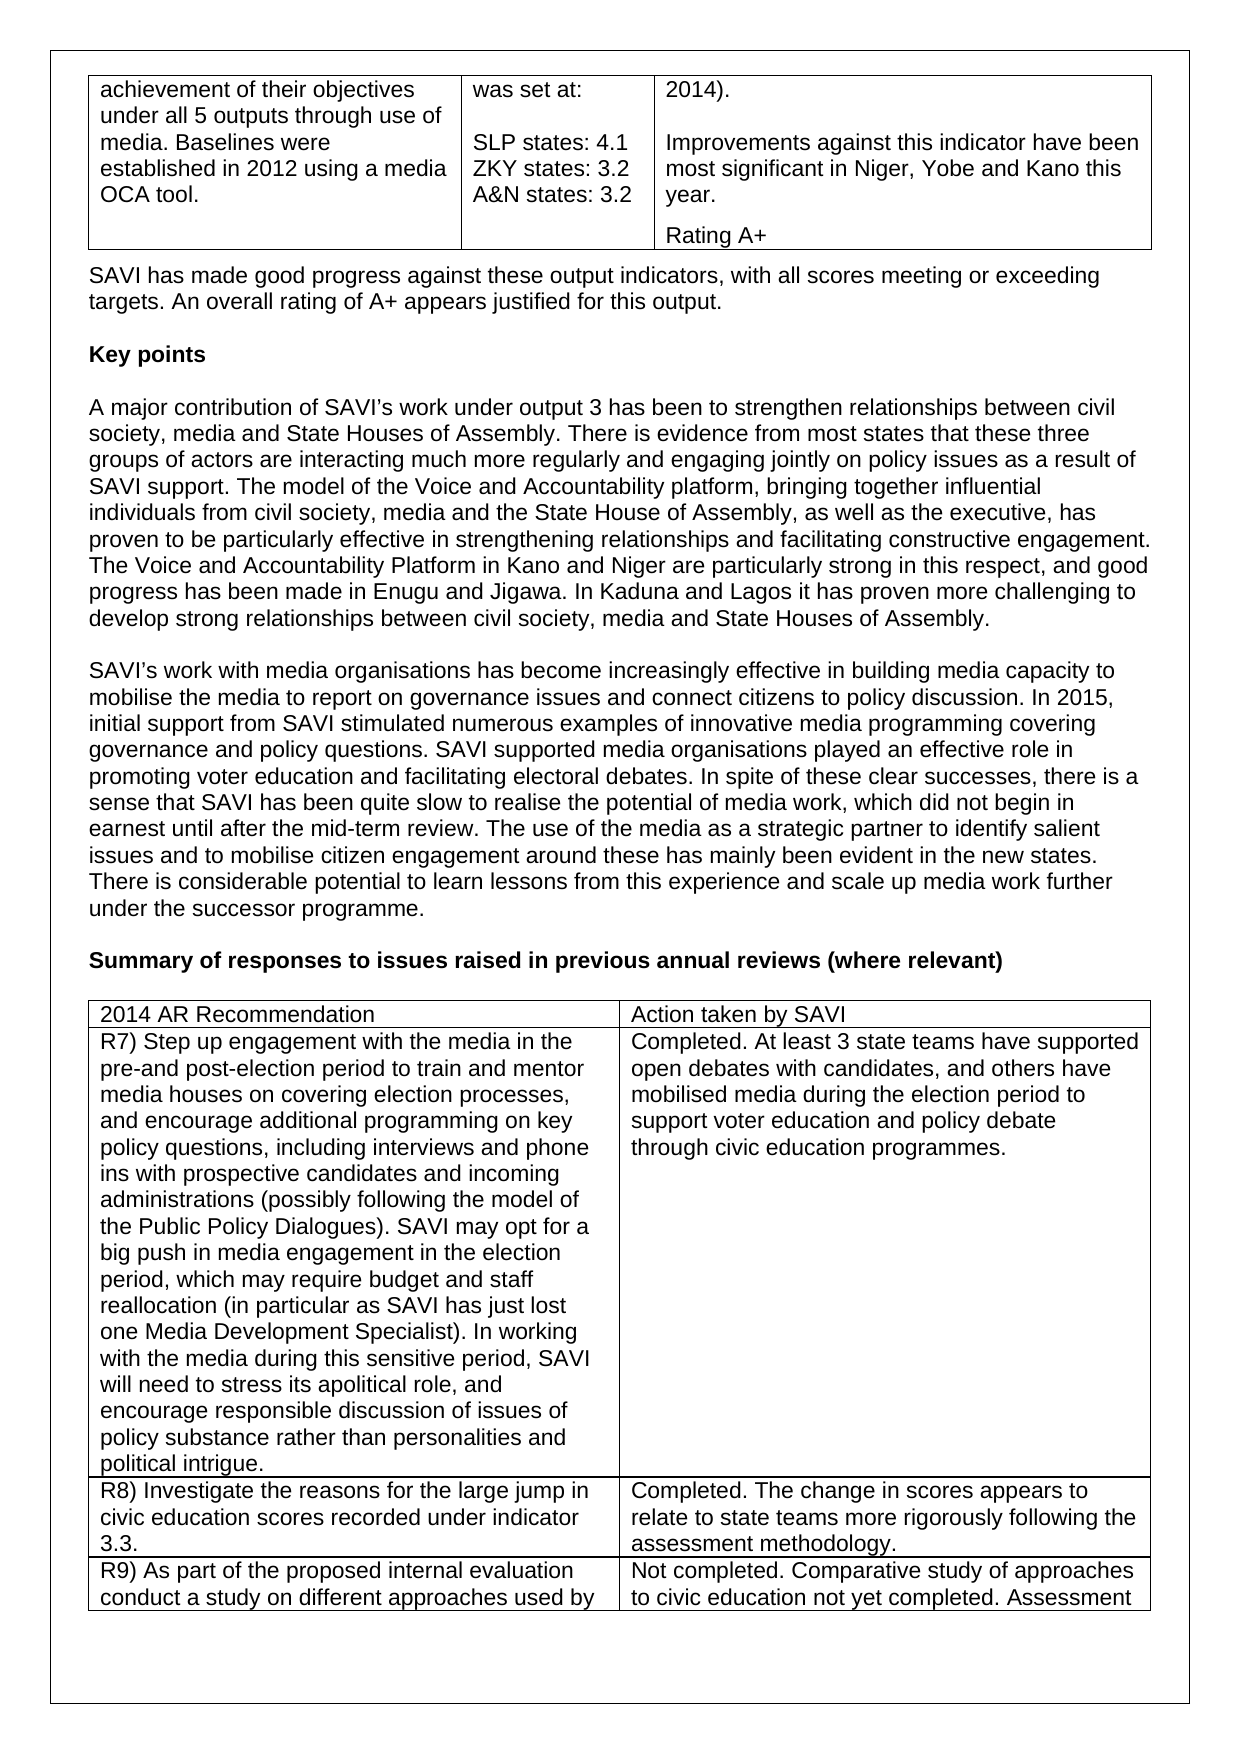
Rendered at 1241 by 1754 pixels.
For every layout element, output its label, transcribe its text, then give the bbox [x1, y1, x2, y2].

text Key points [89, 341, 1152, 367]
table_cell was set at: SLP states: 4.1 ZKY states: 3.2 A&N states: 3.2 [462, 76, 654, 248]
table_cell achievement of their objectives under all 5 outputs through use of media. Baselines were established in 2012 using a media OCA tool. [89, 76, 461, 248]
text Summary of responses to issues raised in previous annual reviews (where relevant) [89, 947, 1152, 973]
table_header 2014 AR Recommendation [89, 1001, 619, 1027]
table_cell R9) As part of the proposed internal evaluation conduct a study on different approaches used by [89, 1558, 619, 1610]
table_header Action taken by SAVI [620, 1001, 1150, 1027]
text A major contribution of SAVI’s work under output 3 has been to strengthen relationships between civil society, media and State Houses of Assembly. There is evidence from most states that these three groups of actors are interacting much more regularly and engaging jointly on policy issues as a result of SAVI support. The model of the Voice and Accountability platform, bringing together influential individuals from civil society, media and the State House of Assembly, as well as the executive, has proven to be particularly effective in strengthening relationships and facilitating constructive engagement. The Voice and Accountability Platform in Kano and Niger are particularly strong in this respect, and good progress has been made in Enugu and Jigawa. In Kaduna and Lagos it has proven more challenging to develop strong relationships between civil society, media and State Houses of Assembly. [89, 394, 1152, 631]
table_cell Not completed. Comparative study of approaches to civic education not yet completed. Assessment [620, 1558, 1150, 1610]
text SAVI has made good progress against these output indicators, with all scores meeting or exceeding targets. An overall rating of A+ appears justified for this output. [89, 262, 1152, 315]
table_cell R8) Investigate the reasons for the large jump in civic education scores recorded under indicator 3.3. [89, 1478, 619, 1556]
text SAVI’s work with media organisations has become increasingly effective in building media capacity to mobilise the media to report on governance issues and connect citizens to policy discussion. In 2015, initial support from SAVI stimulated numerous examples of innovative media programming covering governance and policy questions. SAVI supported media organisations played an effective role in promoting voter education and facilitating electoral debates. In spite of these clear successes, there is a sense that SAVI has been quite slow to realise the potential of media work, which did not begin in earnest until after the mid-term review. The use of the media as a strategic partner to identify salient issues and to mobilise citizen engagement around these has mainly been evident in the new states. There is considerable potential to learn lessons from this experience and scale up media work further under the successor programme. [89, 657, 1152, 921]
table_cell Completed. The change in scores appears to relate to state teams more rigorously following the assessment methodology. [620, 1478, 1150, 1556]
table_cell R7) Step up engagement with the media in the pre-and post-election period to train and mentor media houses on covering election processes, and encourage additional programming on key policy questions, including interviews and phone ins with prospective candidates and incoming administrations (possibly following the model of the Public Policy Dialogues). SAVI may opt for a big push in media engagement in the election period, which may require budget and staff reallocation (in particular as SAVI has just lost one Media Development Specialist). In working with the media during this sensitive period, SAVI will need to stress its apolitical role, and encourage responsible discussion of issues of policy substance rather than personalities and political intrigue. [89, 1028, 619, 1476]
table_cell 2014). Improvements against this indicator have been most significant in Niger, Yobe and Kano this year. Rating A+ [655, 76, 1151, 248]
table_cell Completed. At least 3 state teams have supported open debates with candidates, and others have mobilised media during the election period to support voter education and policy debate through civic education programmes. [620, 1028, 1150, 1476]
